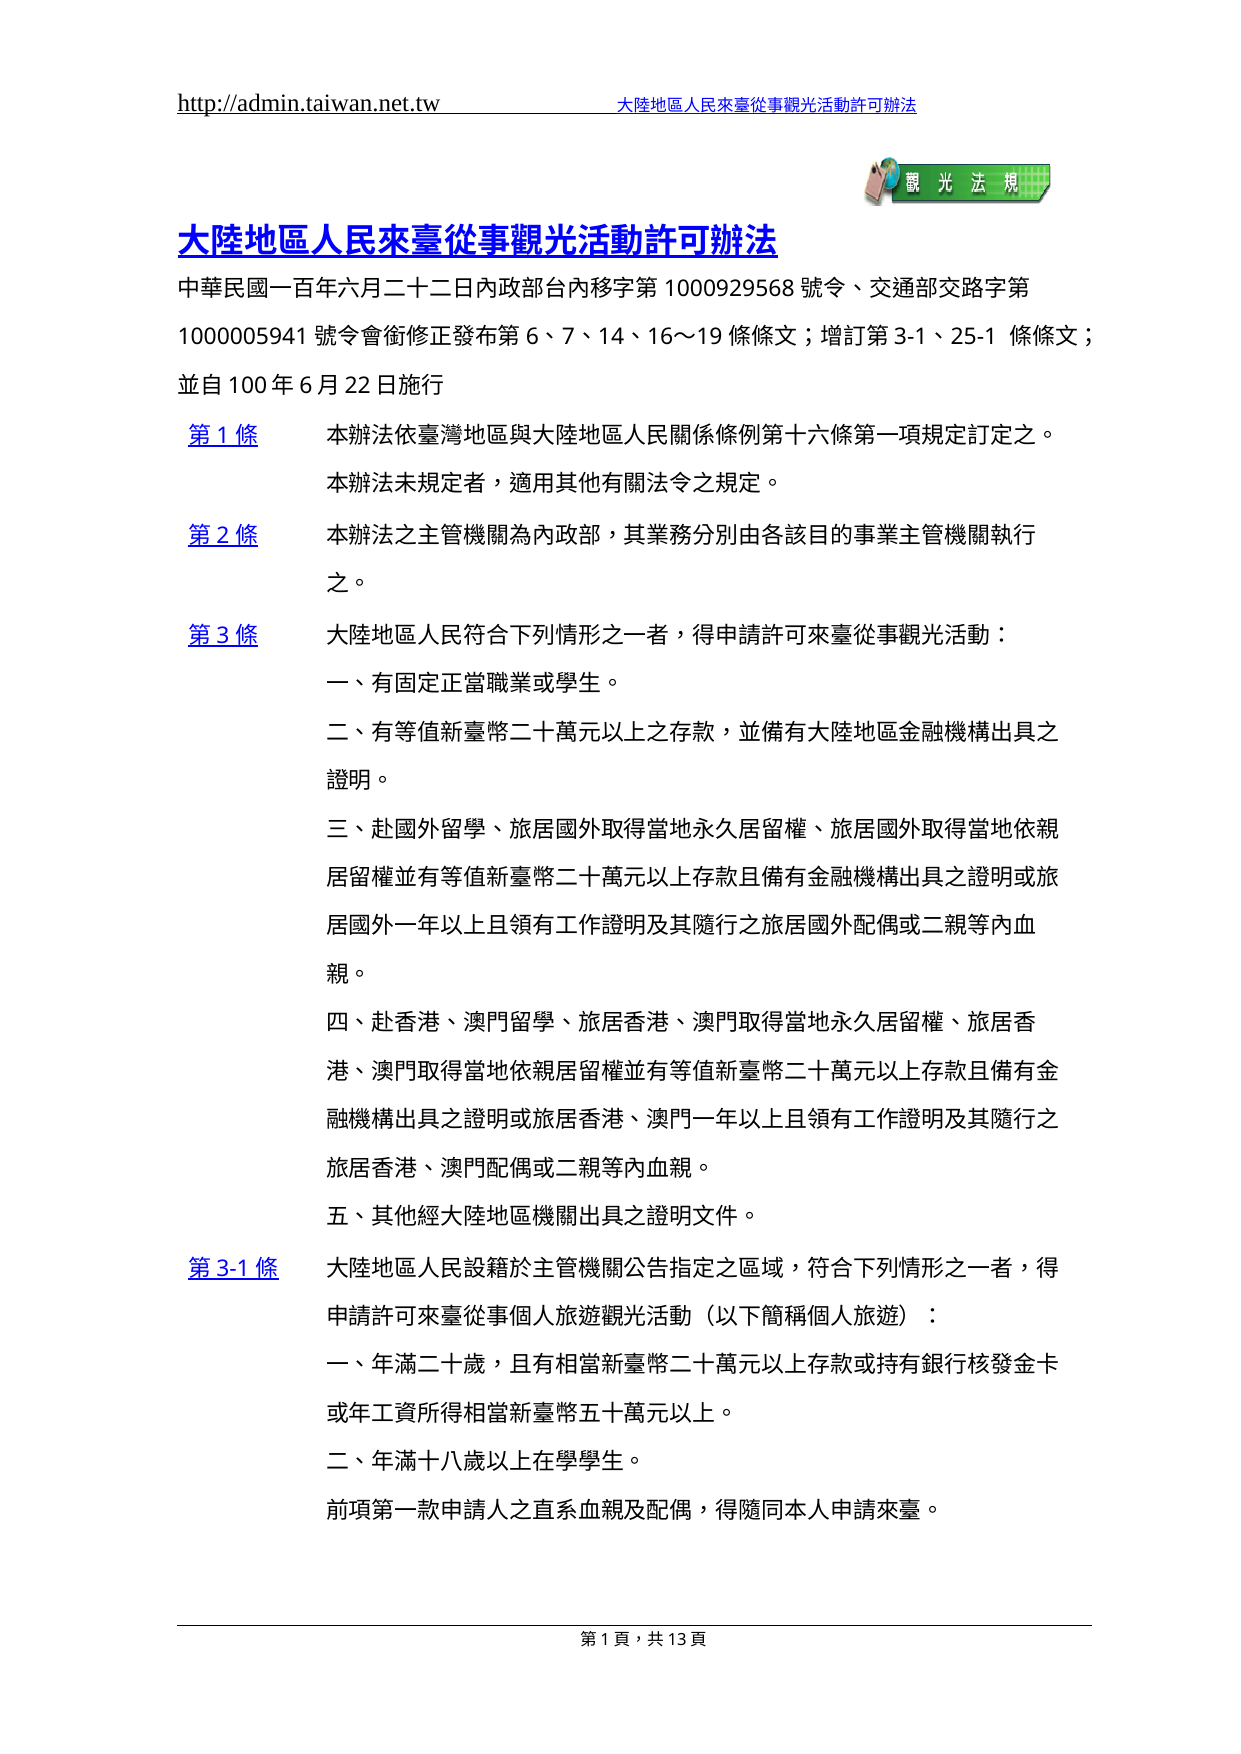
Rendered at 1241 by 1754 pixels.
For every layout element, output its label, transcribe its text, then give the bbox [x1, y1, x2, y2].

table_cell [310, 1240, 324, 1534]
table_cell [310, 608, 324, 1240]
text 中華民國一百年六月二十二日內政部台內移字第 1000929568 號令、交通部交路字第 1000005941 號令會銜修正發布第 6、7、14、16～19 條條文；增訂第 3-1、25-1 條條文；並自100年6月22日施行 [177, 262, 1092, 407]
table_cell 大陸地區人民設籍於主管機關公告指定之區域，符合下列情形之一者，得申請許可來臺從事個人旅遊觀光活動（以下簡稱個人旅遊）： 一、年滿二十歲，且有相當新臺幣二十萬元以上存款或持有銀行核發金卡或年工資所得相當新臺幣五十萬元以上。 二、年滿十八歲以上在學學生。 前項第一款申請人之直系血親及配偶，得隨同本人申請來臺。 [324, 1240, 1083, 1534]
table_cell 第 3 條 [186, 608, 310, 1240]
table_header [310, 408, 324, 507]
table_header 本辦法依臺灣地區與大陸地區人民關係條例第十六條第一項規定訂定之。 本辦法未規定者，適用其他有關法令之規定。 [324, 408, 1083, 507]
table_cell 第 3-1 條 [186, 1240, 310, 1534]
picture [863, 157, 1053, 206]
table_cell 第 2 條 [186, 508, 310, 607]
table_cell 大陸地區人民符合下列情形之一者，得申請許可來臺從事觀光活動： 一、有固定正當職業或學生。 二、有等值新臺幣二十萬元以上之存款，並備有大陸地區金融機構出具之證明。 三、赴國外留學、旅居國外取得當地永久居留權、旅居國外取得當地依親居留權並有等值新臺幣二十萬元以上存款且備有金融機構出具之證明或旅居國外一年以上且領有工作證明及其隨行之旅居國外配偶或二親等內血親。 四、赴香港、澳門留學、旅居香港、澳門取得當地永久居留權、旅居香港、澳門取得當地依親居留權並有等值新臺幣二十萬元以上存款且備有金融機構出具之證明或旅居香港、澳門一年以上且領有工作證明及其隨行之旅居香港、澳門配偶或二親等內血親。 五、其他經大陸地區機關出具之證明文件。 [324, 608, 1083, 1240]
table_cell 本辦法之主管機關為內政部，其業務分別由各該目的事業主管機關執行之。 [324, 508, 1083, 607]
text 大陸地區人民來臺從事觀光活動許可辦法 [177, 214, 1092, 262]
table_header 第 1 條 [186, 408, 310, 507]
table_cell [310, 508, 324, 607]
